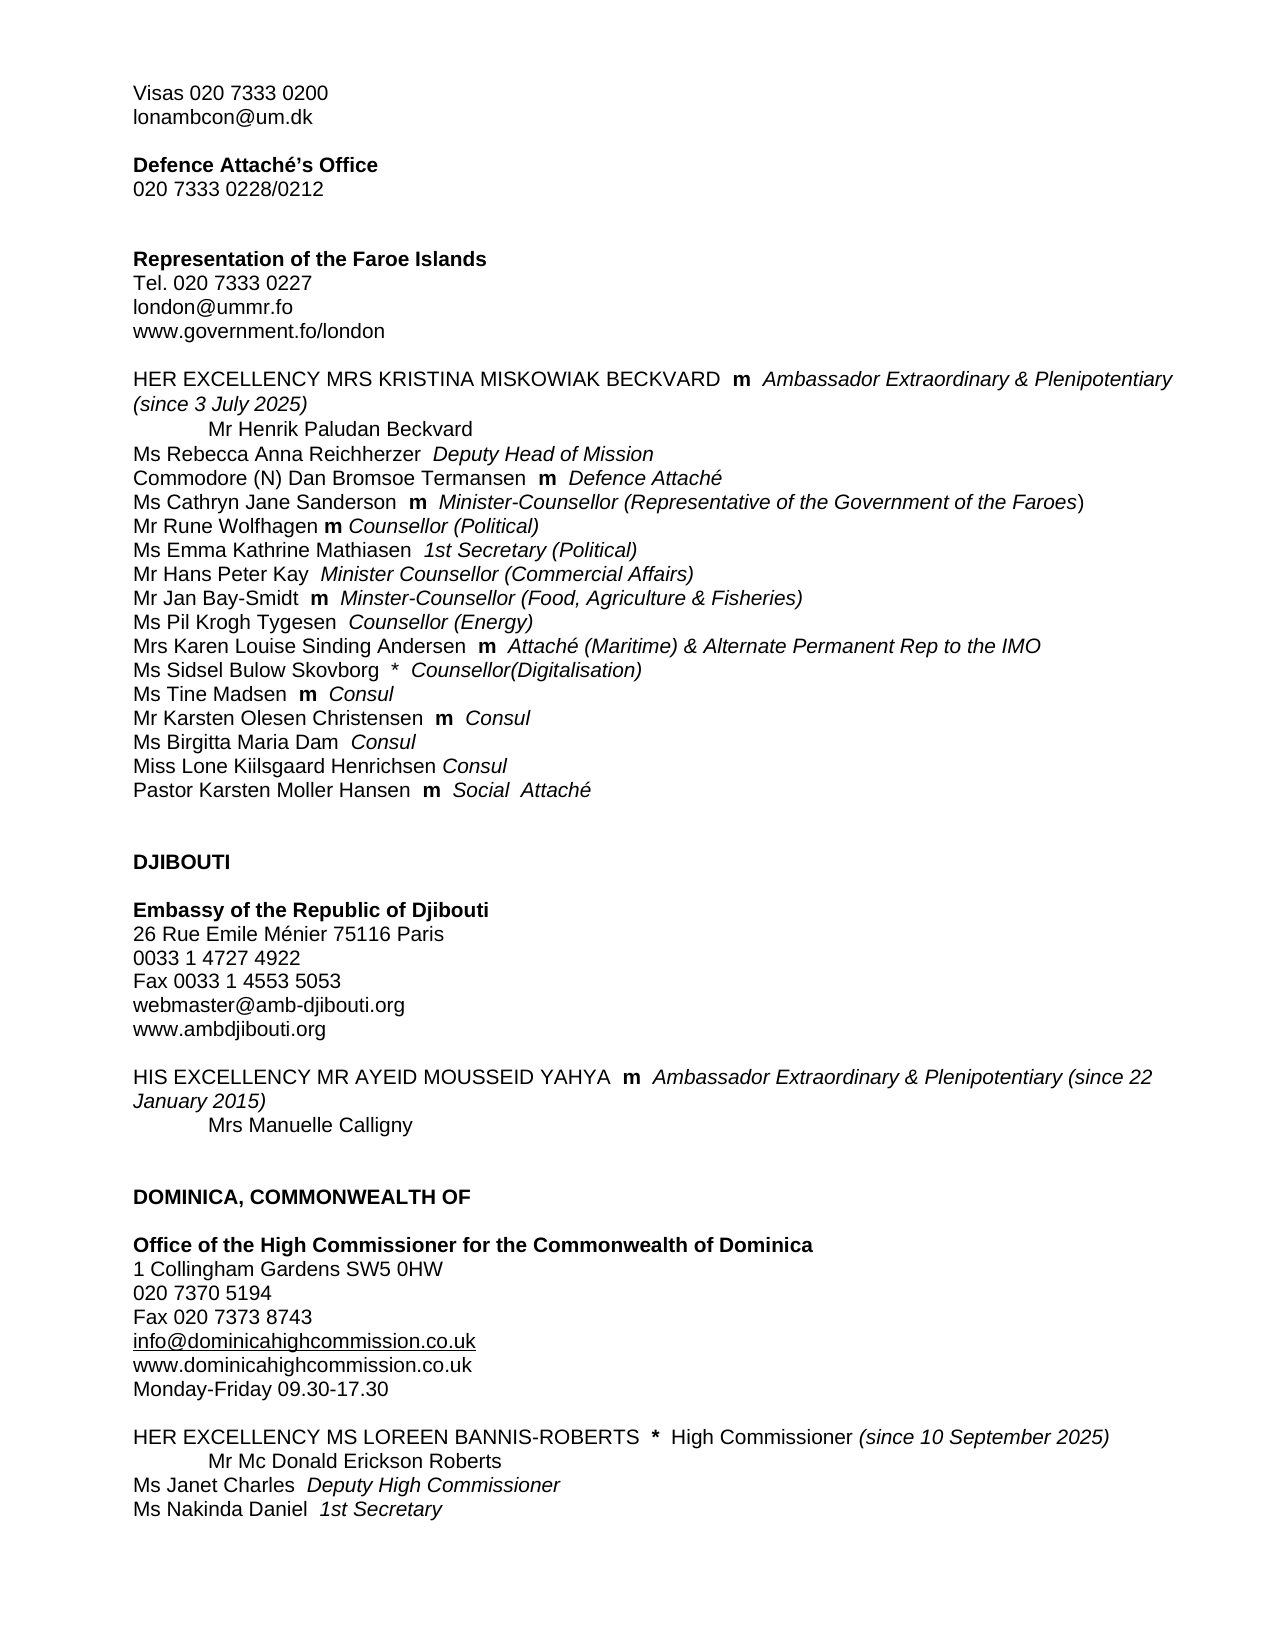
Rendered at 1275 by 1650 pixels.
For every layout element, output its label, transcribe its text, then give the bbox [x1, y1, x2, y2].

text Mr Henrik Paludan Beckvard [133, 417, 1181, 441]
text HER EXCELLENCY MRS KRISTINA MISKOWIAK BECKVARD m Ambassador Extraordinary & Plenipotentiary (since 3 July 2025) [133, 366, 1181, 416]
text london@ummr.fo [133, 294, 1181, 318]
text Ms Tine Madsen m Consul [133, 682, 1181, 706]
text Monday-Friday 09.30-17.30 [133, 1377, 1181, 1401]
text Ms Rebecca Anna Reichherzer Deputy Head of Mission [133, 442, 1181, 466]
text 1 Collingham Gardens SW5 0HW [133, 1257, 1181, 1281]
text info@dominicahighcommission.co.uk [133, 1329, 1181, 1353]
text 020 7333 0228/0212 [133, 177, 1181, 201]
text Defence Attaché’s Office [133, 153, 1181, 177]
text DJIBOUTI [133, 849, 1181, 873]
subtitle Office of the High Commissioner for the Commonwealth of Dominica [133, 1233, 1181, 1257]
text Miss Lone Kiilsgaard Henrichsen Consul [133, 754, 1181, 778]
text 020 7370 5194 [133, 1281, 1181, 1305]
text DOMINICA, COMMONWEALTH OF [133, 1185, 1181, 1209]
text Mr Jan Bay-Smidt m Minster-Counsellor (Food, Agriculture & Fisheries) [133, 586, 1181, 610]
text Commodore (N) Dan Bromsoe Termansen m Defence Attaché [133, 466, 1181, 490]
text 26 Rue Emile Ménier 75116 Paris [133, 921, 1181, 945]
text Tel. 020 7333 0227 [133, 271, 1181, 294]
text Mr Mc Donald Erickson Roberts [133, 1448, 1181, 1472]
subtitle Embassy of the Republic of Djibouti [133, 897, 1181, 921]
text Ms Sidsel Bulow Skovborg * Counsellor(Digitalisation) [133, 658, 1181, 682]
text 0033 1 4727 4922 [133, 945, 1181, 969]
text Pastor Karsten Moller Hansen m Social Attaché [133, 778, 1181, 802]
text Ms Janet Charles Deputy High Commissioner [133, 1472, 1181, 1496]
text Mrs Manuelle Calligny [133, 1113, 1181, 1137]
text Fax 020 7373 8743 [133, 1305, 1181, 1329]
text Mrs Karen Louise Sinding Andersen m Attaché (Maritime) & Alternate Permanent Rep to the IMO [133, 634, 1181, 658]
text Mr Rune Wolfhagen m Counsellor (Political) [133, 514, 1181, 538]
text Ms Pil Krogh Tygesen Counsellor (Energy) [133, 610, 1181, 634]
text Ms Birgitta Maria Dam Consul [133, 730, 1181, 754]
text Ms Emma Kathrine Mathiasen 1st Secretary (Political) [133, 538, 1181, 562]
text Fax 0033 1 4553 5053 [133, 969, 1181, 993]
text www.dominicahighcommission.co.uk [133, 1353, 1181, 1377]
text HIS EXCELLENCY MR AYEID MOUSSEID YAHYA m Ambassador Extraordinary & Plenipotentiary (since 22 January 2015) [133, 1065, 1181, 1113]
text Representation of the Faroe Islands [133, 247, 1181, 271]
text Visas 020 7333 0200 lonambcon@um.dk [133, 81, 1181, 129]
text Mr Karsten Olesen Christensen m Consul [133, 706, 1181, 730]
text webmaster@amb-djibouti.org [133, 993, 1181, 1017]
text HER EXCELLENCY MS LOREEN BANNIS-ROBERTS * High Commissioner (since 10 September 2025) [133, 1424, 1181, 1448]
text Ms Nakinda Daniel 1st Secretary [133, 1496, 1181, 1520]
text Mr Hans Peter Kay Minister Counsellor (Commercial Affairs) [133, 562, 1181, 586]
text www.ambdjibouti.org [133, 1017, 1181, 1041]
text www.government.fo/london [133, 318, 1181, 342]
text Ms Cathryn Jane Sanderson m Minister-Counsellor (Representative of the Government of the Faroes) [133, 490, 1181, 514]
